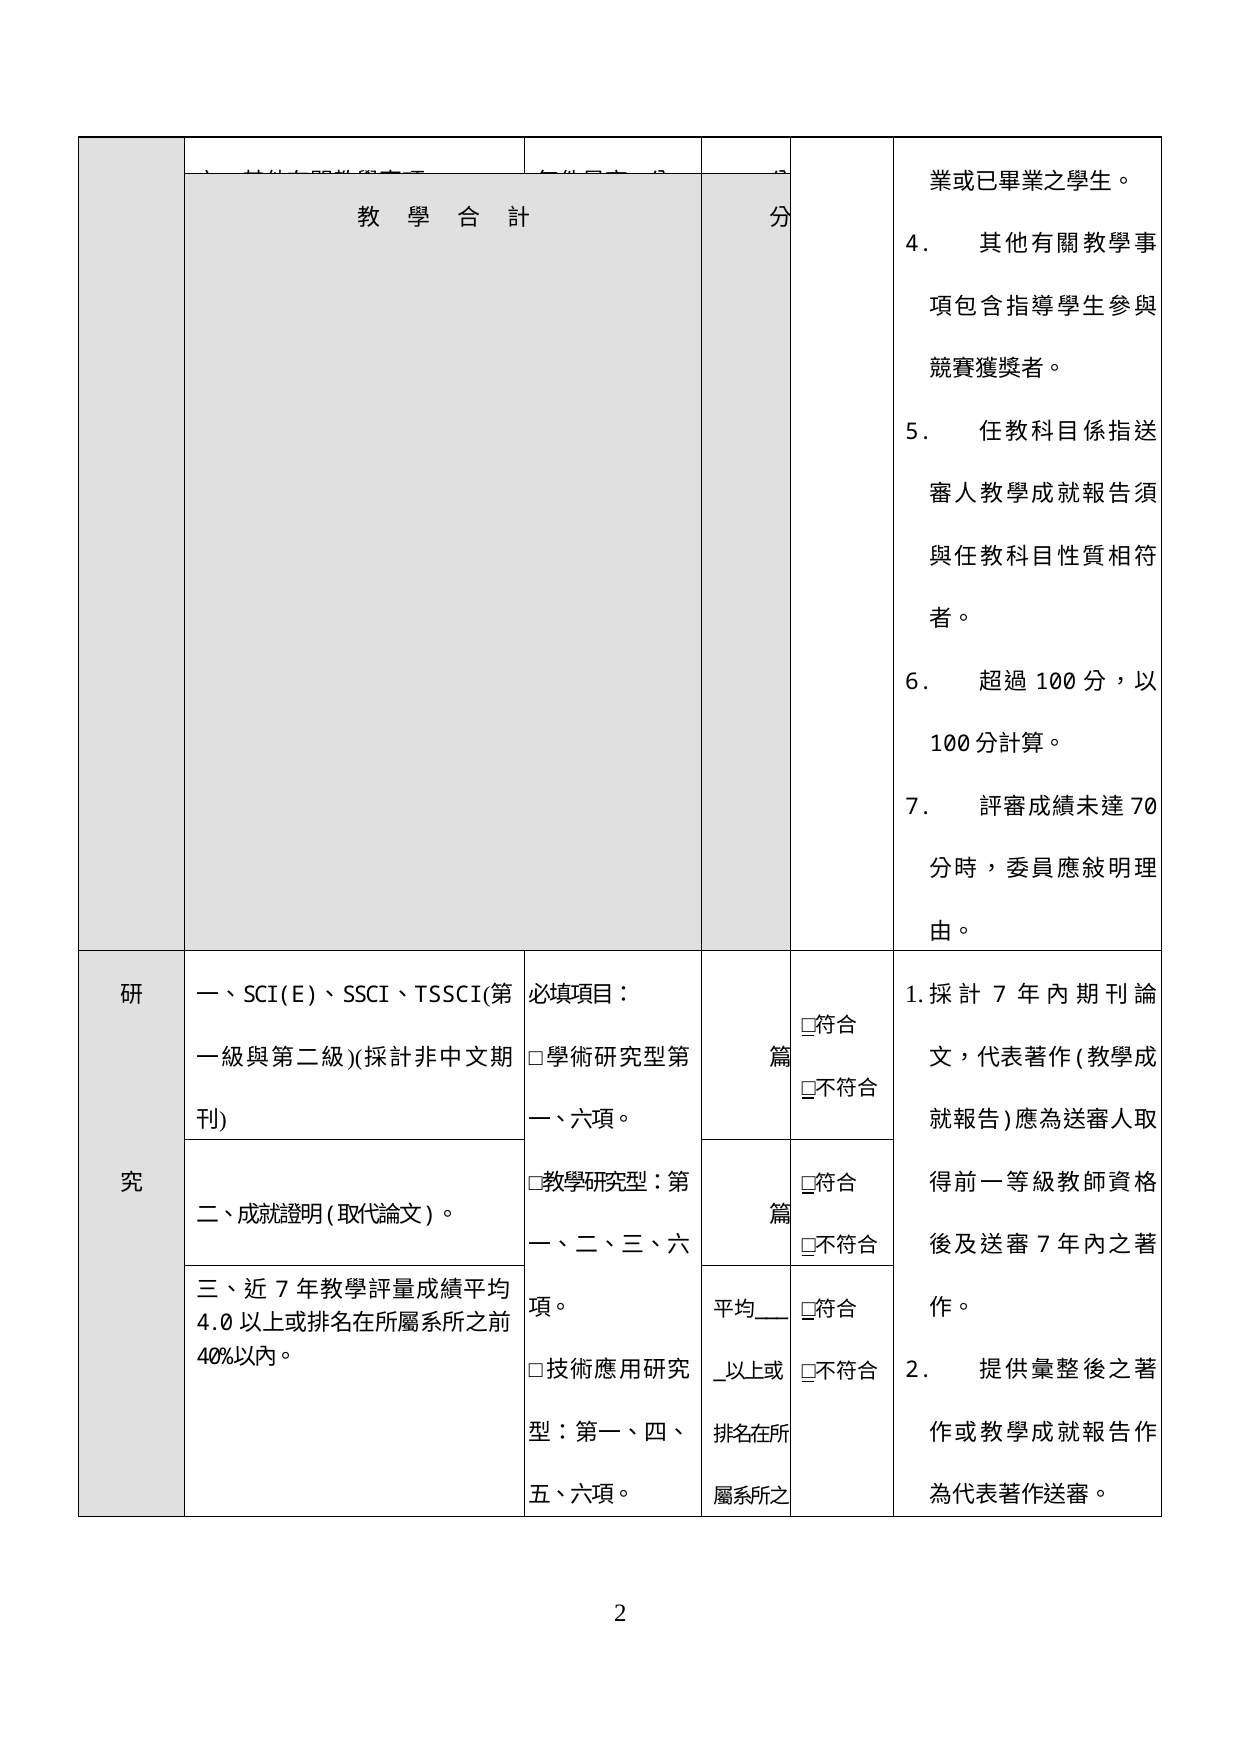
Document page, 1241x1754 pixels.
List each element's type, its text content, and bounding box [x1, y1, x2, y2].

table_cell 篇 [702, 1140, 790, 1264]
table_cell 篇 [702, 951, 790, 1138]
table_cell 三、近7年教學評量成績平均4.0以上或排名在所屬系所之前40%以內。 [185, 1266, 524, 1516]
table_cell 研 究 [79, 951, 184, 1516]
table_cell 平均____以上或排名在所屬系所之 [702, 1266, 790, 1516]
table_cell [791, 138, 893, 950]
table_cell 採計7年內期刊論文，代表著作(教學成就報告)應為送審人取得前一等級教師資格後及送審7年內之著作。 提供彙整後之著作或教學成就報告作為代表著作送審。 各類型升等之研究成果，須具備本院教師聘任暨升等作業要領規定所列各項資格條件，並依升等類型附表列計每項自評分數。 [894, 951, 1161, 1516]
table_cell □符合 □不符合 [791, 1266, 893, 1516]
table_cell 二、成就證明(取代論文)。 [185, 1140, 524, 1264]
table_cell 近7年教學評量成績。 採計自前一升等職級後之資料。 指導論文、研究或專題可包含正在修業或已畢業之學生。 其他有關教學事項包含指導學生參與競賽獲獎者。 任教科目係指送審人教學成就報告須與任教科目性質相符者。 超過100分，以100分計算。 評審成績未達70分時，委員應敍明理由。 [894, 138, 1161, 950]
table_cell 分 [702, 138, 790, 173]
table_cell □符合 □不符合 [791, 1140, 893, 1264]
table_cell 六、其他有關教學事項。 [185, 138, 524, 173]
table_cell 一、SCI(E)、SSCI、TSSCI(第一級與第二級)(採計非中文期刊) [185, 951, 524, 1138]
table_cell 必填項目： □學術研究型第一、六項。 □教學研究型：第一、二、三、六項。 □技術應用研究型：第一、四、五、六項。 [525, 951, 701, 1516]
table_cell □符合 □不符合 [791, 951, 893, 1138]
table_cell 分 [702, 174, 790, 950]
table_cell 教學合計 [185, 174, 701, 950]
table_cell 每件最高3分 [525, 138, 701, 173]
table_cell [79, 138, 184, 950]
